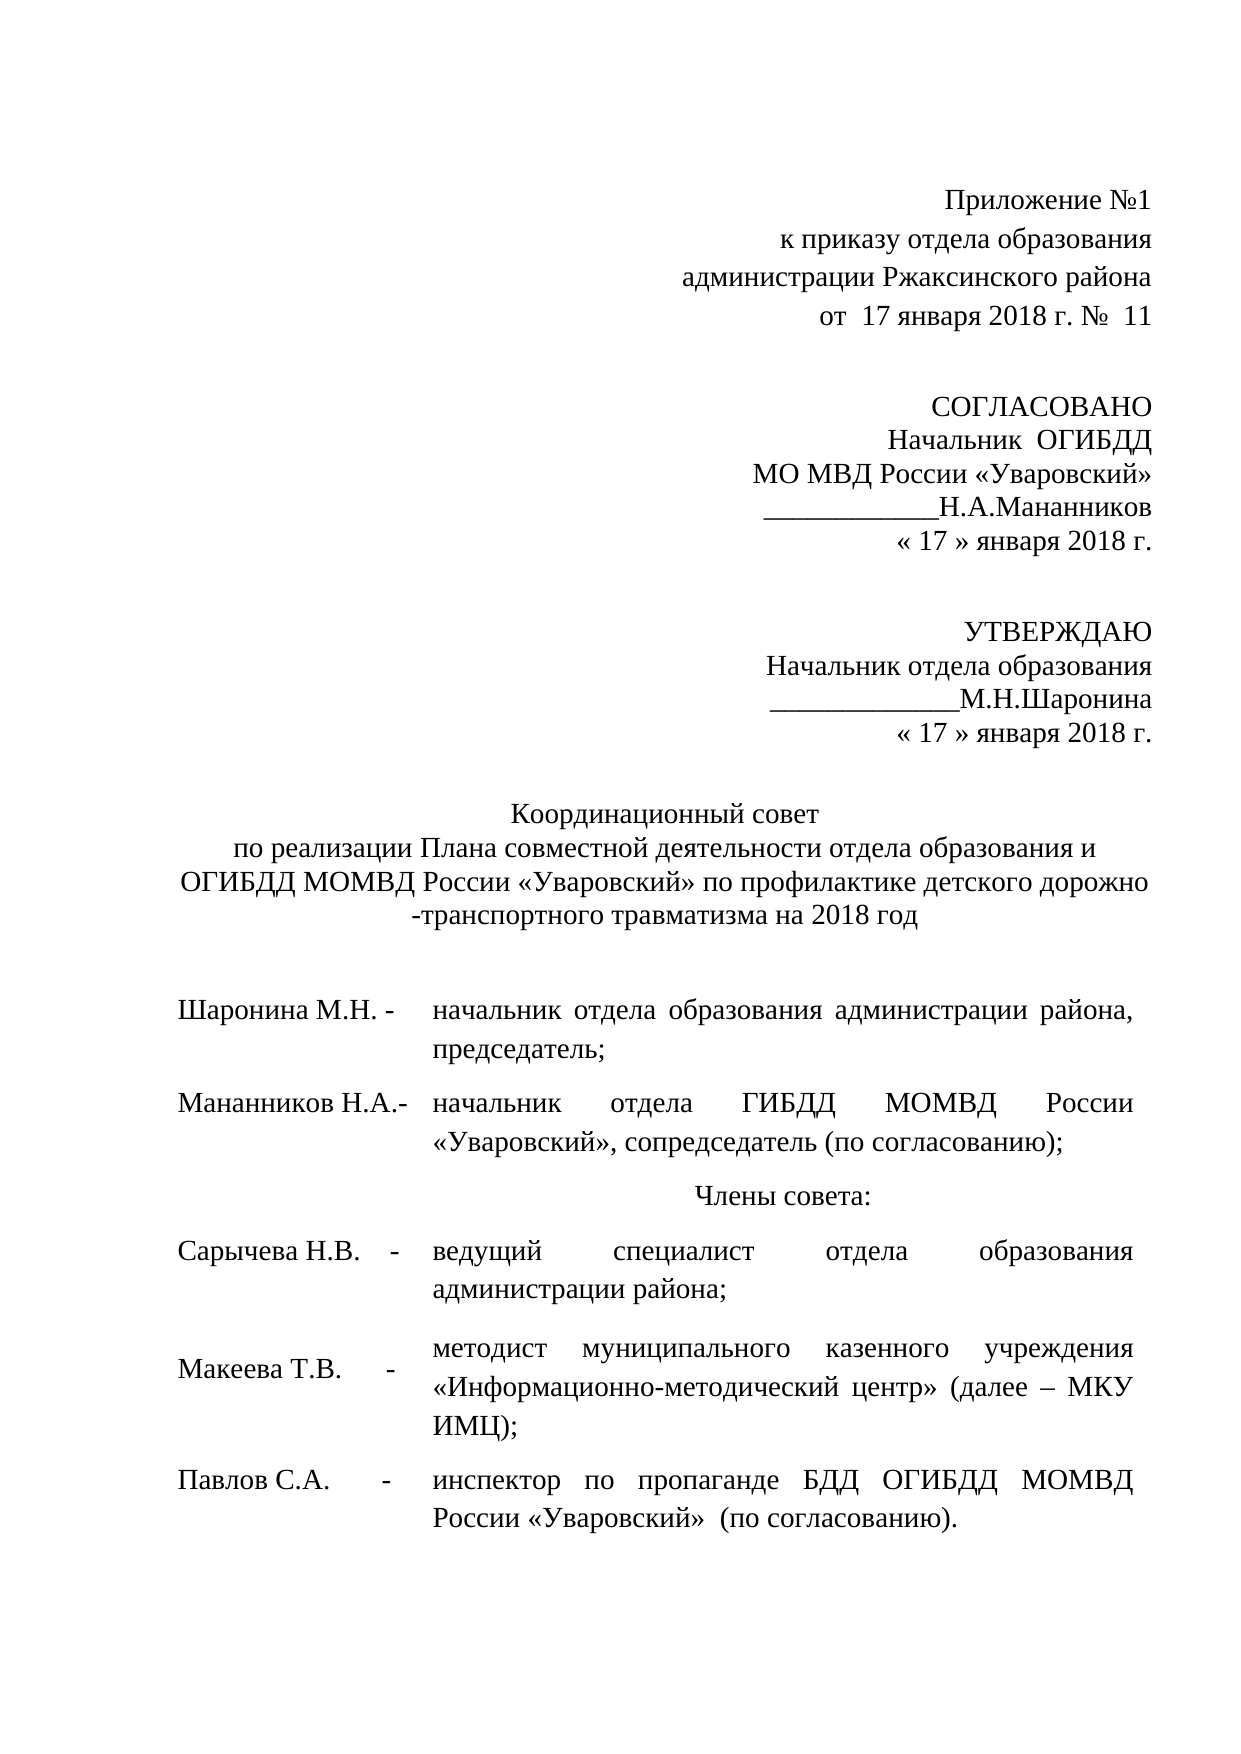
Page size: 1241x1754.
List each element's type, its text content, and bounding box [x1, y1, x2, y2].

table_header [871, 87, 1167, 123]
table_header Шаронина М.Н. - [166, 993, 421, 1085]
text Координационный совет [177, 797, 1152, 830]
table_cell [166, 123, 461, 177]
table_header начальник отдела образования администрации района, председатель; [421, 993, 1145, 1085]
table_cell Члены совета: [421, 1178, 1145, 1233]
text по реализации Плана совместной деятельности отдела образования и ОГИБДД МОМВД России «Уваровский» по профилактике детского дорожно -транспортного травматизма на 2018 год [177, 830, 1152, 931]
text администрации Ржаксинского района [177, 259, 1152, 293]
table_header [166, 87, 871, 123]
text СОГЛАСОВАНО Начальник ОГИБДД МО МВД России «Уваровский» ____________Н.А.Мананников « 17 » января 2018 г. [177, 355, 1152, 557]
table_cell [166, 1555, 421, 1609]
table_cell инспектор по пропаганде БДД ОГИБДД МОМВД России «Уваровский» (по согласованию). [421, 1462, 1145, 1555]
table_cell [166, 1178, 421, 1233]
table_cell [421, 1555, 1145, 1609]
text УТВЕРЖДАЮ Начальник отдела образования _____________М.Н.Шаронина « 17 » января 2018 г. [177, 614, 1152, 748]
table_cell Павлов С.А. - [166, 1462, 421, 1555]
table_cell ведущий специалист отдела образования администрации района; методист муниципального казенного учреждения «Информационно-методический центр» (далее – МКУ ИМЦ); [421, 1233, 1145, 1462]
table_cell начальник отдела ГИБДД МОМВД России «Уваровский», сопредседатель (по согласованию); [421, 1085, 1145, 1178]
table_cell Мананников Н.А.- [166, 1085, 421, 1178]
text от 17 января 2018 г. № 11 [177, 298, 1152, 331]
table_cell Сарычева Н.В. - Макеева Т.В. - [166, 1233, 421, 1462]
table_cell [461, 123, 1167, 177]
text Приложение №1 к приказу отдела образования [177, 177, 1152, 254]
